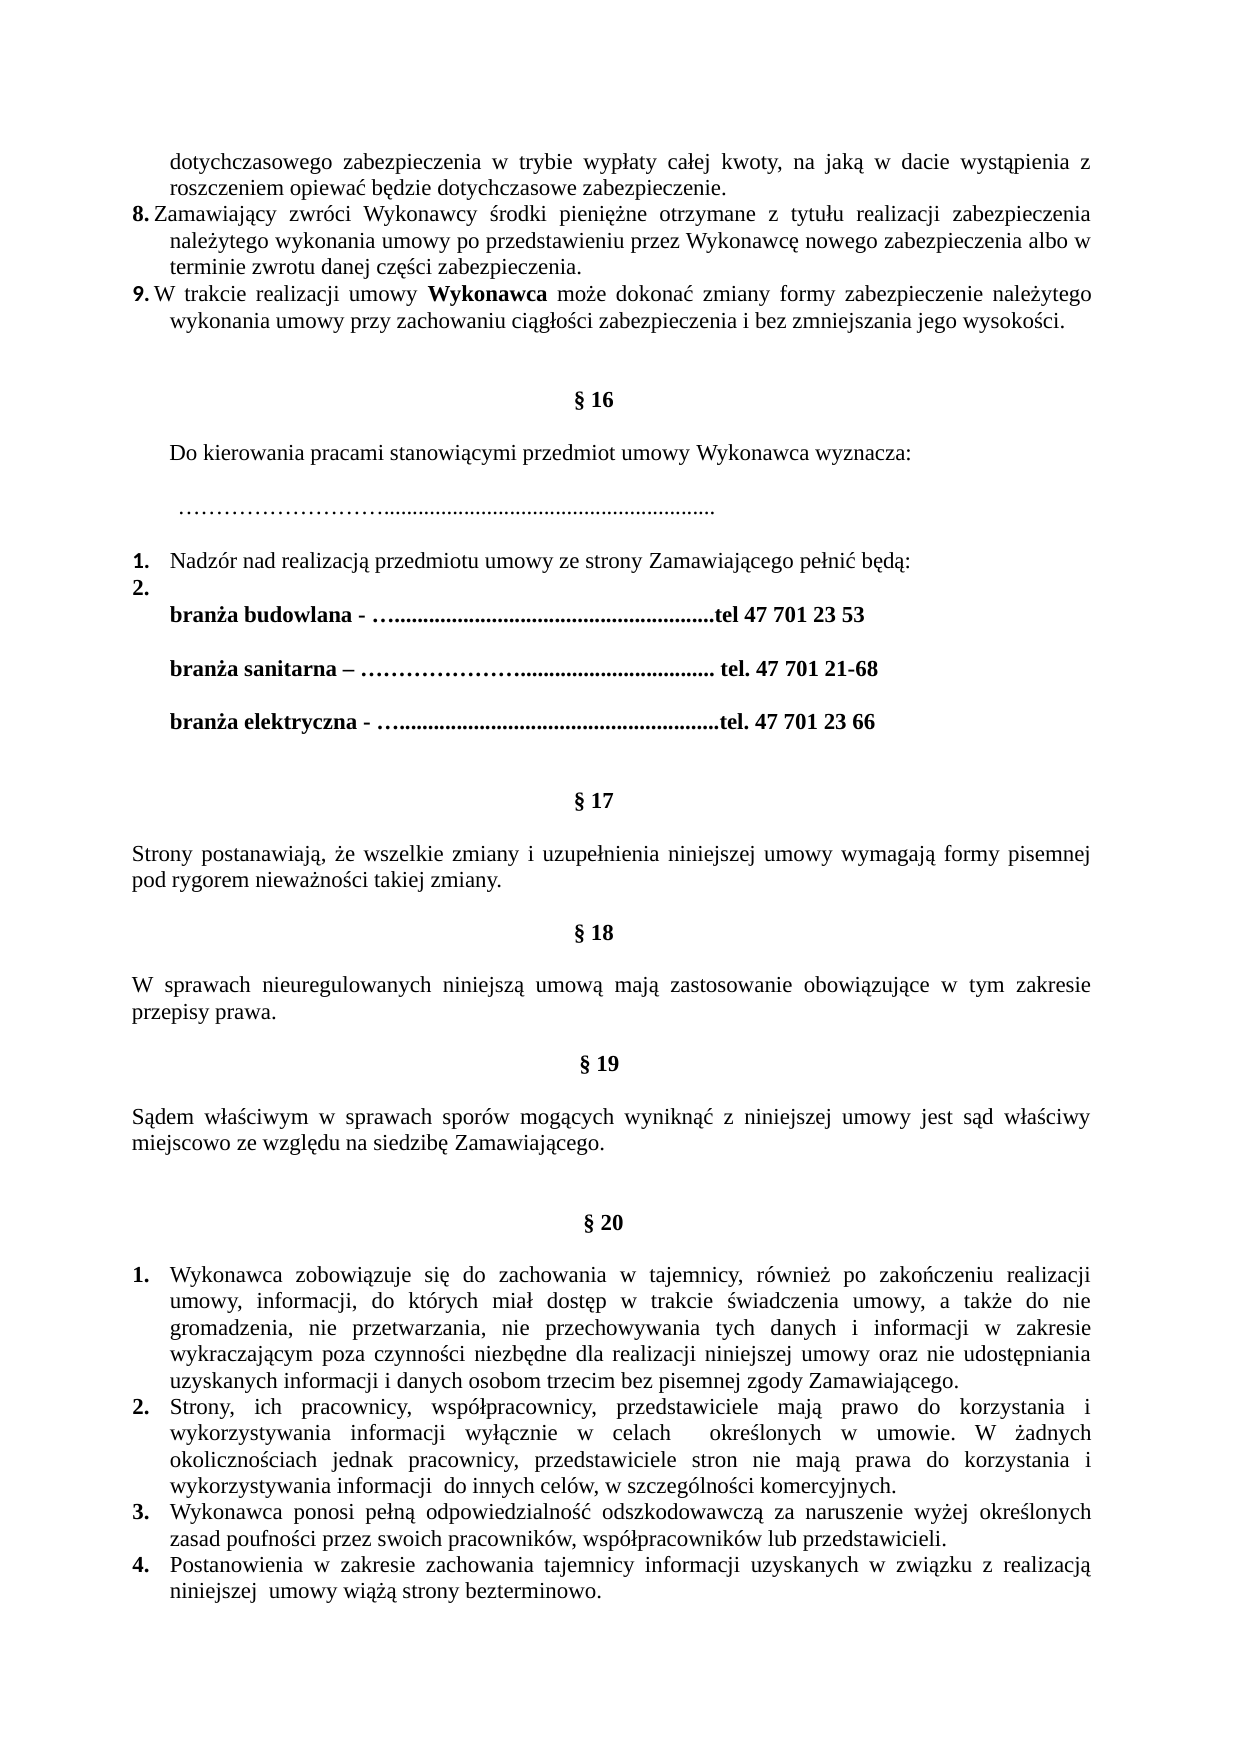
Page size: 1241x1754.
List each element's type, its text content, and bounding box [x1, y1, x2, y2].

text branża sanitarna – ………………….................................. tel. 47 701 21-68 [169, 655, 1092, 681]
text § 17 [94, 787, 1092, 813]
list Wykonawca ponosi pełną odpowiedzialność odszkodowawczą za naruszenie wyżej określonych zasad poufności przez swoich pracowników, współpracowników lub przedstawicieli. [132, 1498, 1092, 1551]
text § 19 [94, 1050, 1092, 1077]
list Wykonawca zobowiązuje się do zachowania w tajemnicy, również po zakończeniu realizacji umowy, informacji, do których miał dostęp w trakcie świadczenia umowy, a także do nie gromadzenia, nie przetwarzania, nie przechowywania tych danych i informacji w zakresie wykraczającym poza czynności niezbędne dla realizacji niniejszej umowy oraz nie udostępniania uzyskanych informacji i danych osobom trzecim bez pisemnej zgody Zamawiającego. [132, 1261, 1092, 1393]
list Do kierowania pracami stanowiącymi przedmiot umowy Wykonawca wyznacza: [169, 439, 1092, 466]
text § 18 [94, 919, 1092, 945]
list branża budowlana - …........................................................tel 47 701 23 53 [132, 601, 1092, 627]
text W sprawach nieuregulowanych niniejszą umową mają zastosowanie obowiązujące w tym zakresie przepisy prawa. [132, 971, 1092, 1024]
list dotychczasowego zabezpieczenia w trybie wypłaty całej kwoty, na jaką w dacie wystąpienia z roszczeniem opiewać będzie dotychczasowe zabezpieczenie. [132, 148, 1092, 200]
text ……………………….......................................................... [94, 492, 1092, 520]
text § 16 [94, 387, 1092, 413]
text branża elektryczna - …........................................................tel. 47 701 23 66 [169, 708, 1092, 734]
list Postanowienia w zakresie zachowania tajemnicy informacji uzyskanych w związku z realizacją niniejszej umowy wiążą strony bezterminowo. [132, 1551, 1092, 1604]
list Nadzór nad realizacją przedmiotu umowy ze strony Zamawiającego pełnić będą: [132, 546, 1092, 574]
list Zamawiający zwróci Wykonawcy środki pieniężne otrzymane z tytułu realizacji zabezpieczenia należytego wykonania umowy po przedstawieniu przez Wykonawcę nowego zabezpieczenia albo w terminie zwrotu danej części zabezpieczenia. [132, 200, 1092, 279]
text § 20 [132, 1208, 1092, 1235]
text Sądem właściwym w sprawach sporów mogących wyniknąć z niniejszej umowy jest sąd właściwy miejscowo ze względu na siedzibę Zamawiającego. [132, 1103, 1092, 1156]
list W trakcie realizacji umowy Wykonawca może dokonać zmiany formy zabezpieczenie należytego wykonania umowy przy zachowaniu ciągłości zabezpieczenia i bez zmniejszania jego wysokości. [132, 279, 1092, 334]
list Strony, ich pracownicy, współpracownicy, przedstawiciele mają prawo do korzystania i wykorzystywania informacji wyłącznie w celach określonych w umowie. W żadnych okolicznościach jednak pracownicy, przedstawiciele stron nie mają prawa do korzystania i wykorzystywania informacji do innych celów, w szczególności komercyjnych. [132, 1393, 1092, 1498]
text Strony postanawiają, że wszelkie zmiany i uzupełnienia niniejszej umowy wymagają formy pisemnej pod rygorem nieważności takiej zmiany. [132, 839, 1092, 892]
